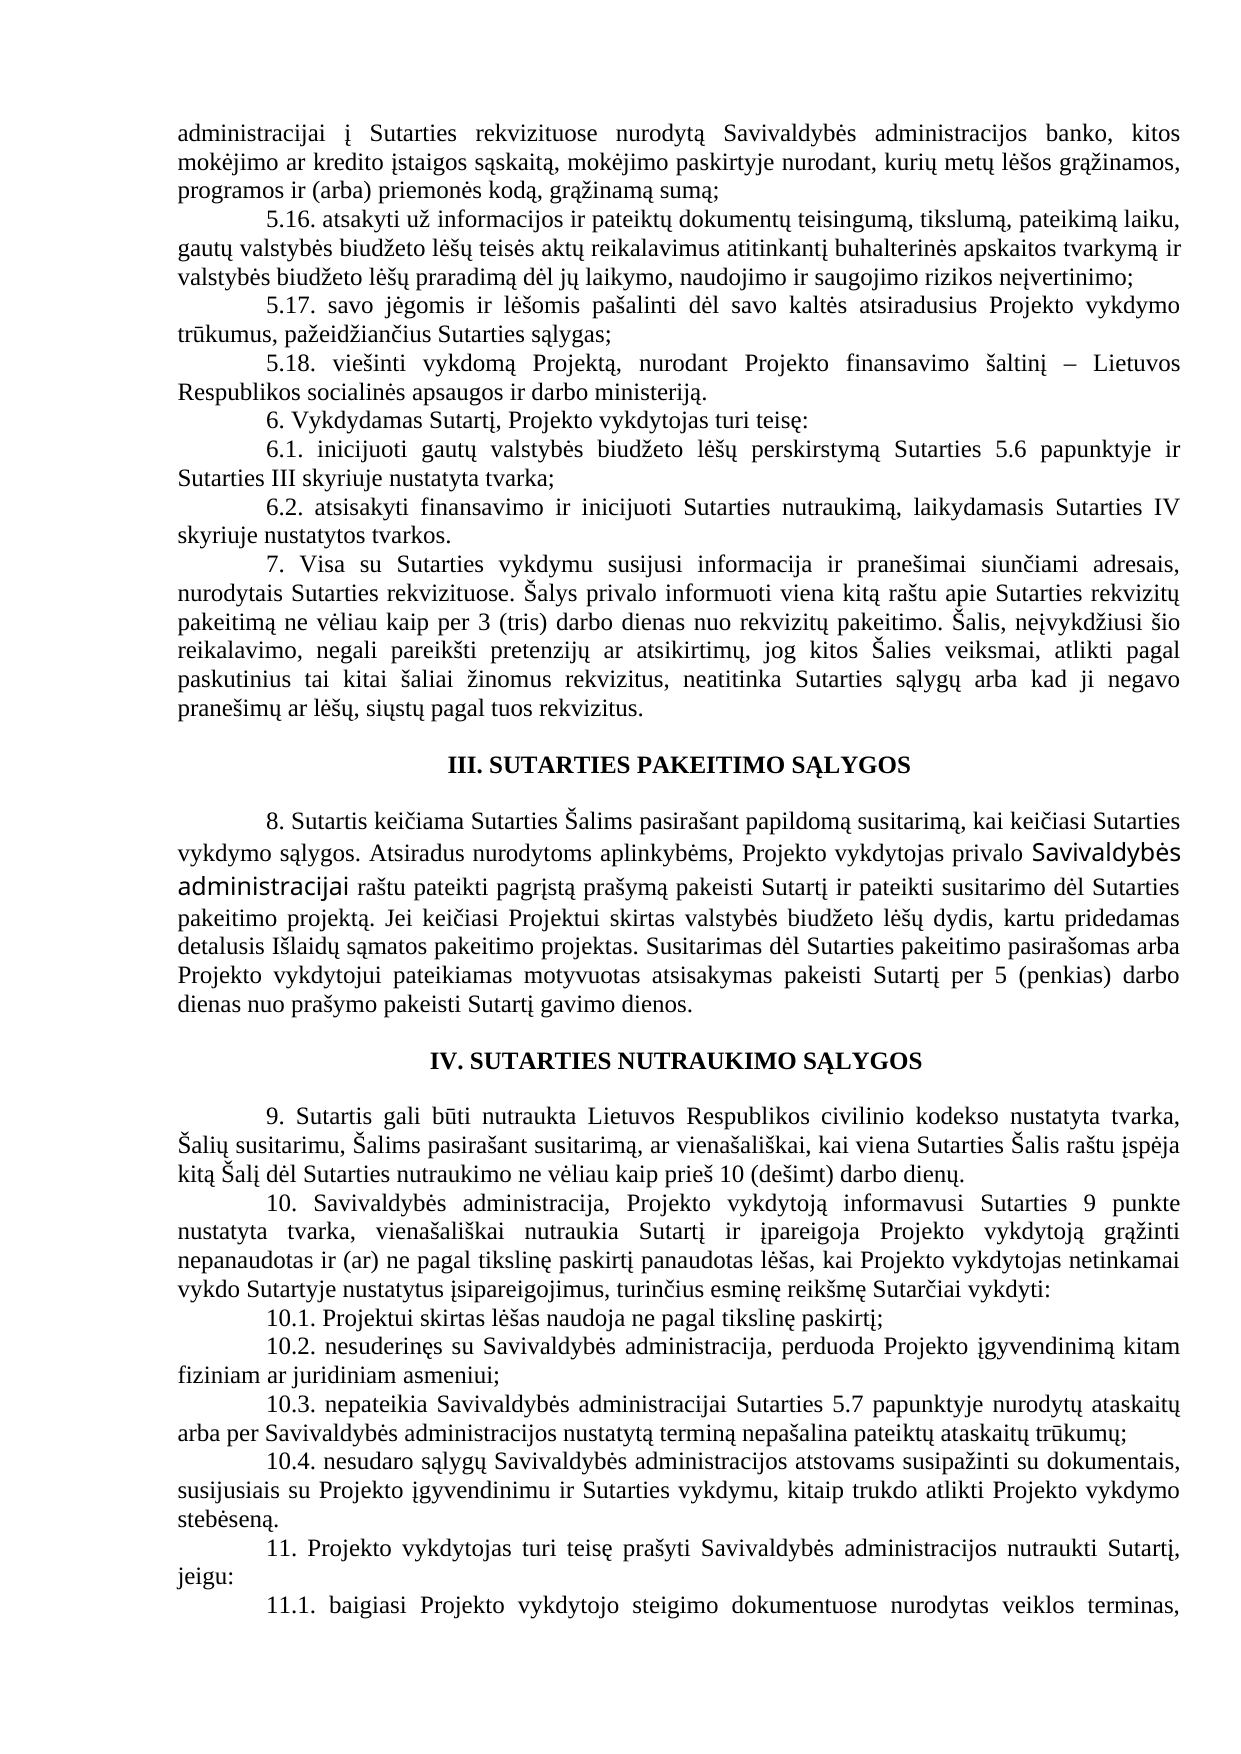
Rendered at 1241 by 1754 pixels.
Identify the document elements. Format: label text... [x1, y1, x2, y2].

text 9. Sutartis gali būti nutraukta Lietuvos Respublikos civilinio kodekso nustatyta tvarka, Šalių susitarimu, Šalims pasirašant susitarimą, ar vienašališkai, kai viena Sutarties Šalis raštu įspėja kitą Šalį dėl Sutarties nutraukimo ne vėliau kaip prieš 10 (dešimt) darbo dienų. [177, 1101, 1181, 1188]
text 5.17. savo jėgomis ir lėšomis pašalinti dėl savo kaltės atsiradusius Projekto vykdymo trūkumus, pažeidžiančius Sutarties sąlygas; [177, 291, 1181, 348]
text 10.4. nesudaro sąlygų Savivaldybės administracijos atstovams susipažinti su dokumentais, susijusiais su Projekto įgyvendinimu ir Sutarties vykdymu, kitaip trukdo atlikti Projekto vykdymo stebėseną. [177, 1446, 1181, 1533]
text 11.1. baigiasi Projekto vykdytojo steigimo dokumentuose nurodytas veiklos terminas, [177, 1590, 1181, 1619]
text 6.1. inicijuoti gautų valstybės biudžeto lėšų perskirstymą Sutarties 5.6 papunktyje ir Sutarties III skyriuje nustatyta tvarka; [177, 434, 1181, 492]
text 10. Savivaldybės administracija, Projekto vykdytoją informavusi Sutarties 9 punkte nustatyta tvarka, vienašališkai nutraukia Sutartį ir įpareigoja Projekto vykdytoją grąžinti nepanaudotas ir (ar) ne pagal tikslinę paskirtį panaudotas lėšas, kai Projekto vykdytojas netinkamai vykdo Sutartyje nustatytus įsipareigojimus, turinčius esminę reikšmę Sutarčiai vykdyti: [177, 1188, 1181, 1303]
text 10.1. Projektui skirtas lėšas naudoja ne pagal tikslinę paskirtį; [177, 1303, 1181, 1331]
text 5.16. atsakyti už informacijos ir pateiktų dokumentų teisingumą, tikslumą, pateikimą laiku, gautų valstybės biudžeto lėšų teisės aktų reikalavimus atitinkantį buhalterinės apskaitos tvarkymą ir valstybės biudžeto lėšų praradimą dėl jų laikymo, naudojimo ir saugojimo rizikos neįvertinimo; [177, 204, 1181, 291]
text IV. SUTARTIES NUTRAUKIMO SĄLYGOS [177, 1046, 1181, 1075]
text administracijai į Sutarties rekvizituose nurodytą Savivaldybės administracijos banko, kitos mokėjimo ar kredito įstaigos sąskaitą, mokėjimo paskirtyje nurodant, kurių metų lėšos grąžinamos, programos ir (arba) priemonės kodą, grąžinamą sumą; [177, 118, 1181, 204]
text 10.2. nesuderinęs su Savivaldybės administracija, perduoda Projekto įgyvendinimą kitam fiziniam ar juridiniam asmeniui; [177, 1331, 1181, 1389]
text 8. Sutartis keičiama Sutarties Šalims pasirašant papildomą susitarimą, kai keičiasi Sutarties vykdymo sąlygos. Atsiradus nurodytoms aplinkybėms, Projekto vykdytojas privalo Savivaldybės administracijai raštu pateikti pagrįstą prašymą pakeisti Sutartį ir pateikti susitarimo dėl Sutarties pakeitimo projektą. Jei keičiasi Projektui skirtas valstybės biudžeto lėšų dydis, kartu pridedamas detalusis Išlaidų sąmatos pakeitimo projektas. Susitarimas dėl Sutarties pakeitimo pasirašomas arba Projekto vykdytojui pateikiamas motyvuotas atsisakymas pakeisti Sutartį per 5 (penkias) darbo dienas nuo prašymo pakeisti Sutartį gavimo dienos. [177, 806, 1181, 1018]
text 6. Vykdydamas Sutartį, Projekto vykdytojas turi teisę: [177, 406, 1181, 434]
text 11. Projekto vykdytojas turi teisę prašyti Savivaldybės administracijos nutraukti Sutartį, jeigu: [177, 1533, 1181, 1590]
text 6.2. atsisakyti finansavimo ir inicijuoti Sutarties nutraukimą, laikydamasis Sutarties IV skyriuje nustatytos tvarkos. [177, 492, 1181, 549]
text 7. Visa su Sutarties vykdymu susijusi informacija ir pranešimai siunčiami adresais, nurodytais Sutarties rekvizituose. Šalys privalo informuoti viena kitą raštu apie Sutarties rekvizitų pakeitimą ne vėliau kaip per 3 (tris) darbo dienas nuo rekvizitų pakeitimo. Šalis, neįvykdžiusi šio reikalavimo, negali pareikšti pretenzijų ar atsikirtimų, jog kitos Šalies veiksmai, atlikti pagal paskutinius tai kitai šaliai žinomus rekvizitus, neatitinka Sutarties sąlygų arba kad ji negavo pranešimų ar lėšų, siųstų pagal tuos rekvizitus. [177, 549, 1181, 722]
text 5.18. viešinti vykdomą Projektą, nurodant Projekto finansavimo šaltinį – Lietuvos Respublikos socialinės apsaugos ir darbo ministeriją. [177, 348, 1181, 406]
text III. SUTARTIES PAKEITIMO SĄLYGOS [177, 751, 1181, 779]
text 10.3. nepateikia Savivaldybės administracijai Sutarties 5.7 papunktyje nurodytų ataskaitų arba per Savivaldybės administracijos nustatytą terminą nepašalina pateiktų ataskaitų trūkumų; [177, 1389, 1181, 1446]
